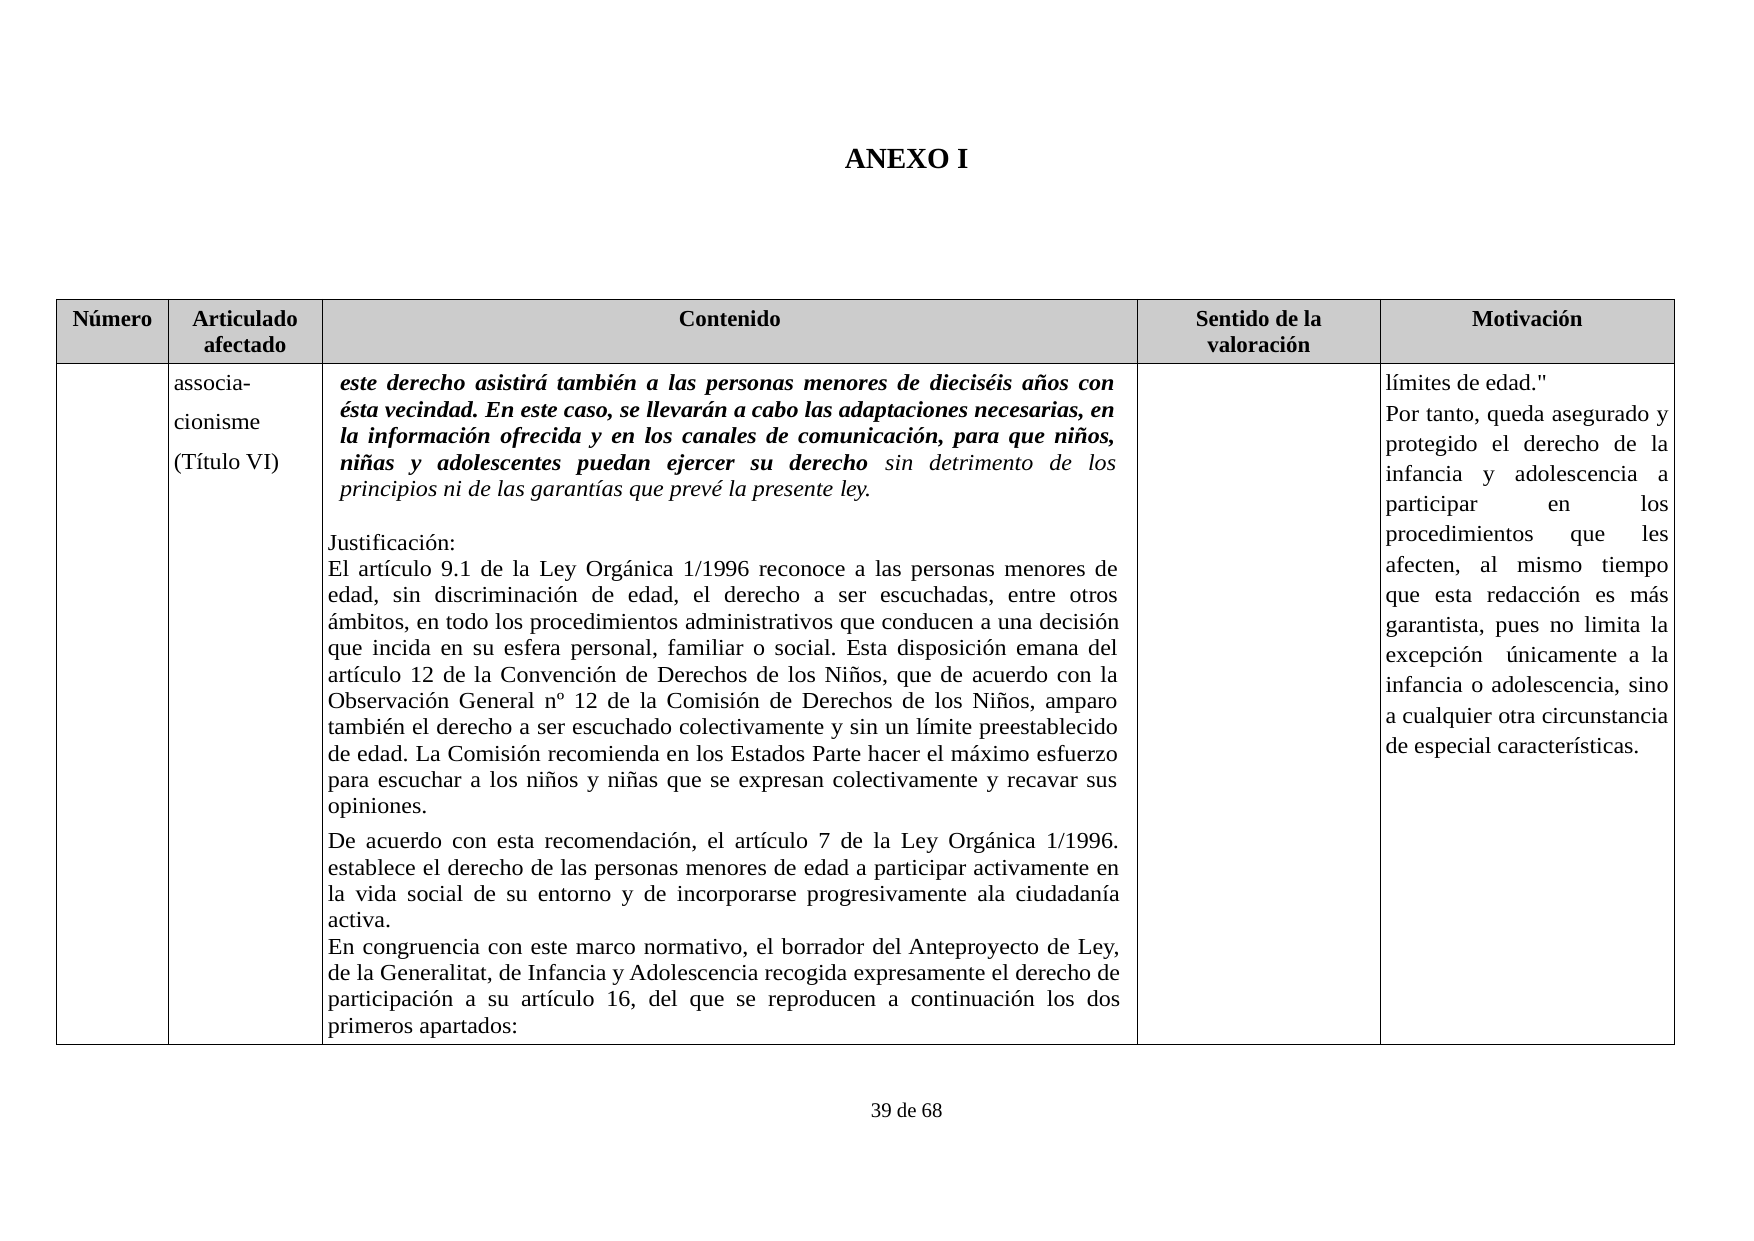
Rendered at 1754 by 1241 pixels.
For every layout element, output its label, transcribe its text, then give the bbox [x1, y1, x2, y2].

table_cell este derecho asistirá también a las personas menores de dieciséis años con ésta vecindad. En este caso, se llevarán a cabo las adaptaciones necesarias, en la información ofrecida y en los canales de comunicación, para que niños, niñas y adolescentes puedan ejercer su derecho sin detrimento de los principios ni de las garantías que prevé la presente ley. Justificación: El artículo 9.1 de la Ley Orgánica 1/1996 reconoce a las personas menores de edad, sin discriminación de edad, el derecho a ser escuchadas, entre otros ámbitos, en todo los procedimientos administrativos que conducen a una decisión que incida en su esfera personal, familiar o social. Esta disposición emana del artículo 12 de la Convención de Derechos de los Niños, que de acuerdo con la Observación General nº 12 de la Comisión de Derechos de los Niños, amparo también el derecho a ser escuchado colectivamente y sin un límite preestablecido de edad. La Comisión recomienda en los Estados Parte hacer el máximo esfuerzo para escuchar a los niños y niñas que se expresan colectivamente y recavar sus opiniones. De acuerdo con esta recomendación, el artículo 7 de la Ley Orgánica 1/1996. establece el derecho de las personas menores de edad a participar activamente en la vida social de su entorno y de incorporarse progresivamente ala ciudadanía activa. En congruencia con este marco normativo, el borrador del Anteproyecto de Ley, de la Generalitat, de Infancia y Adolescencia recogida expresamente el derecho de participación a su artículo 16, del que se reproducen a continuación los dos primeros apartados: [323, 364, 1137, 1044]
table_header Número [57, 300, 168, 363]
table_cell límites de edad." Por tanto, queda asegurado y protegido el derecho de la infancia y adolescencia a participar en los procedimientos que les afecten, al mismo tiempo que esta redacción es más garantista, pues no limita la excepción únicamente a la infancia o adolescencia, sino a cualquier otra circunstancia de especial características. [1381, 364, 1674, 1044]
table_header Articulado afectado [169, 300, 322, 363]
table_header Sentido de la valoración [1138, 300, 1380, 363]
table_cell associa-cionisme (Título VI) [169, 364, 322, 1044]
table_cell [1138, 364, 1380, 1044]
table_header Contenido [323, 300, 1137, 363]
table_cell [57, 364, 168, 1044]
table_header Motivación [1381, 300, 1674, 363]
